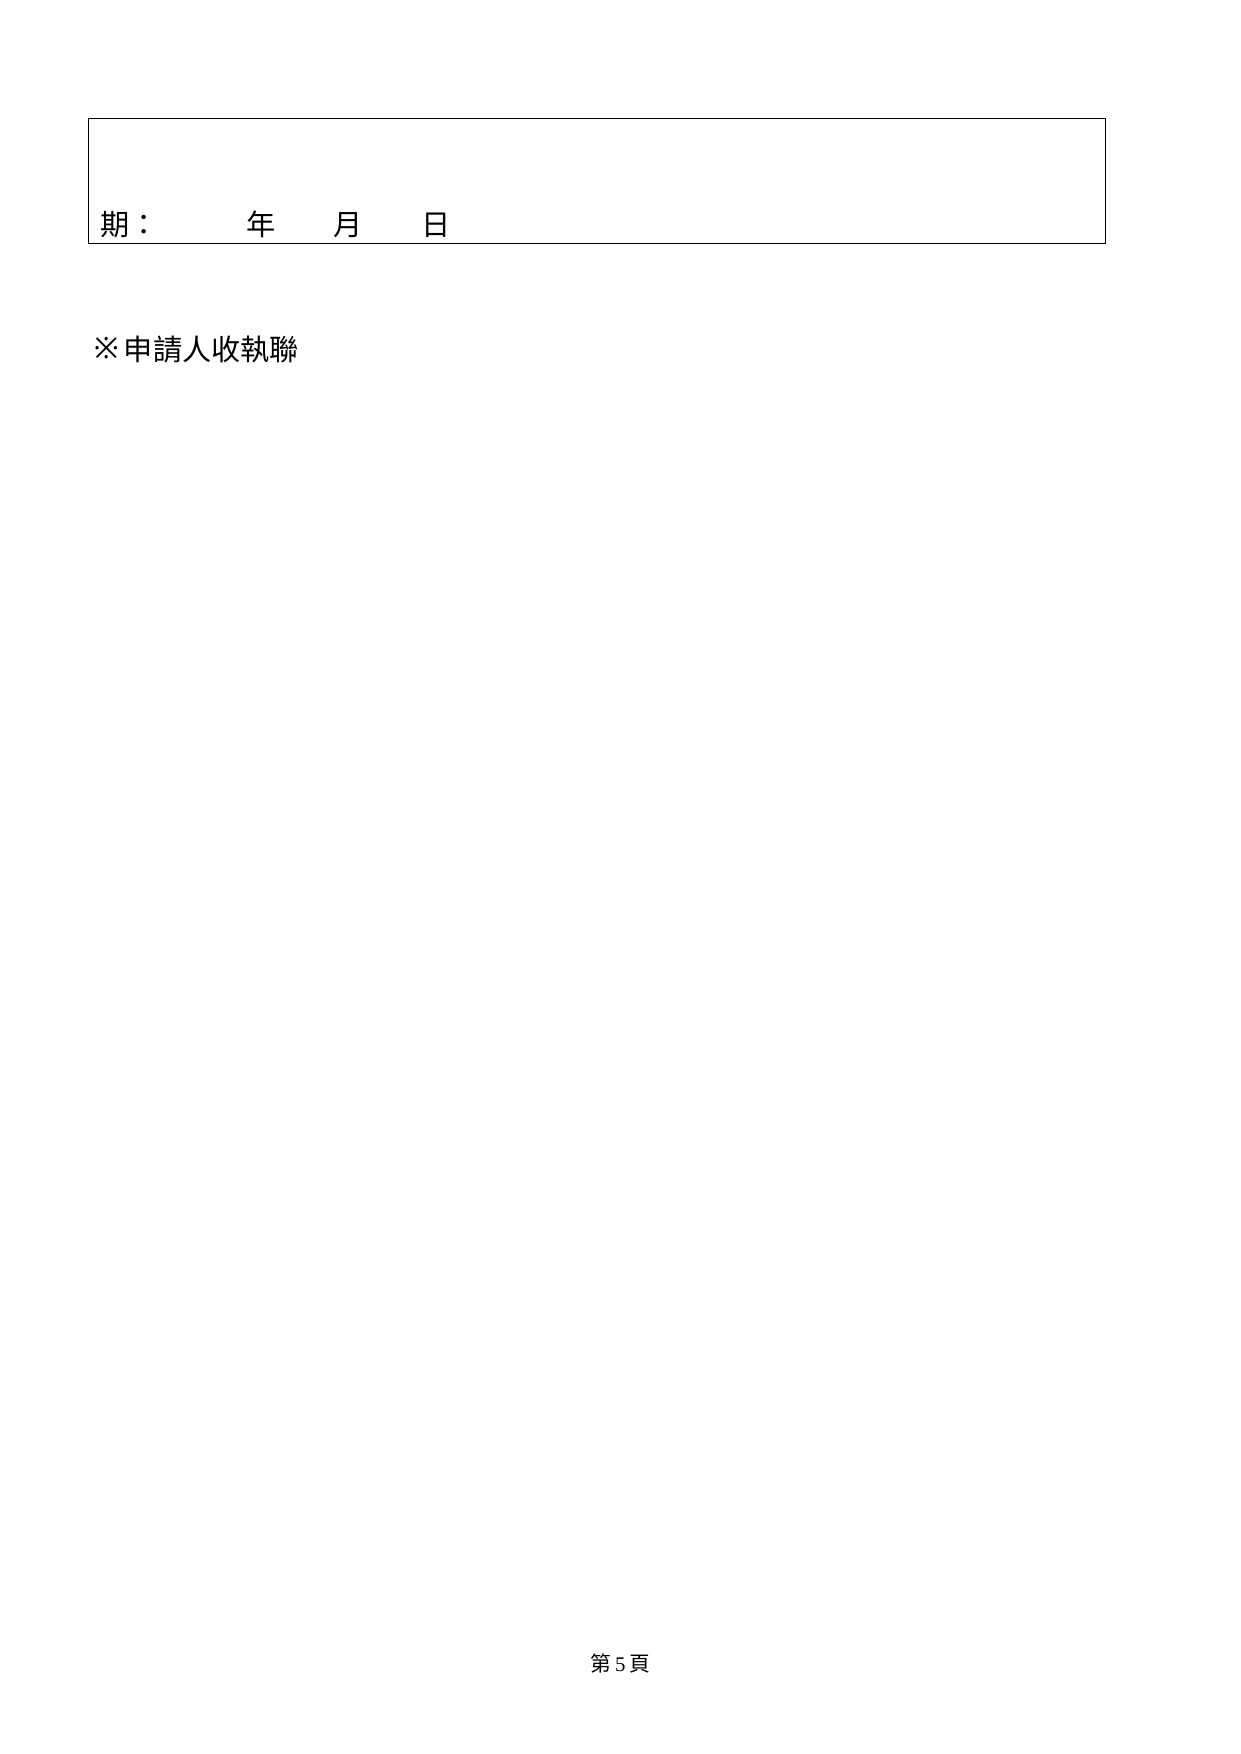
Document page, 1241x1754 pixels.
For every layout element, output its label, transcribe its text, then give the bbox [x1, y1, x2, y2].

text ※申請人收執聯 [89, 306, 1152, 368]
table_cell 期： 年 月 日 [89, 119, 1105, 243]
